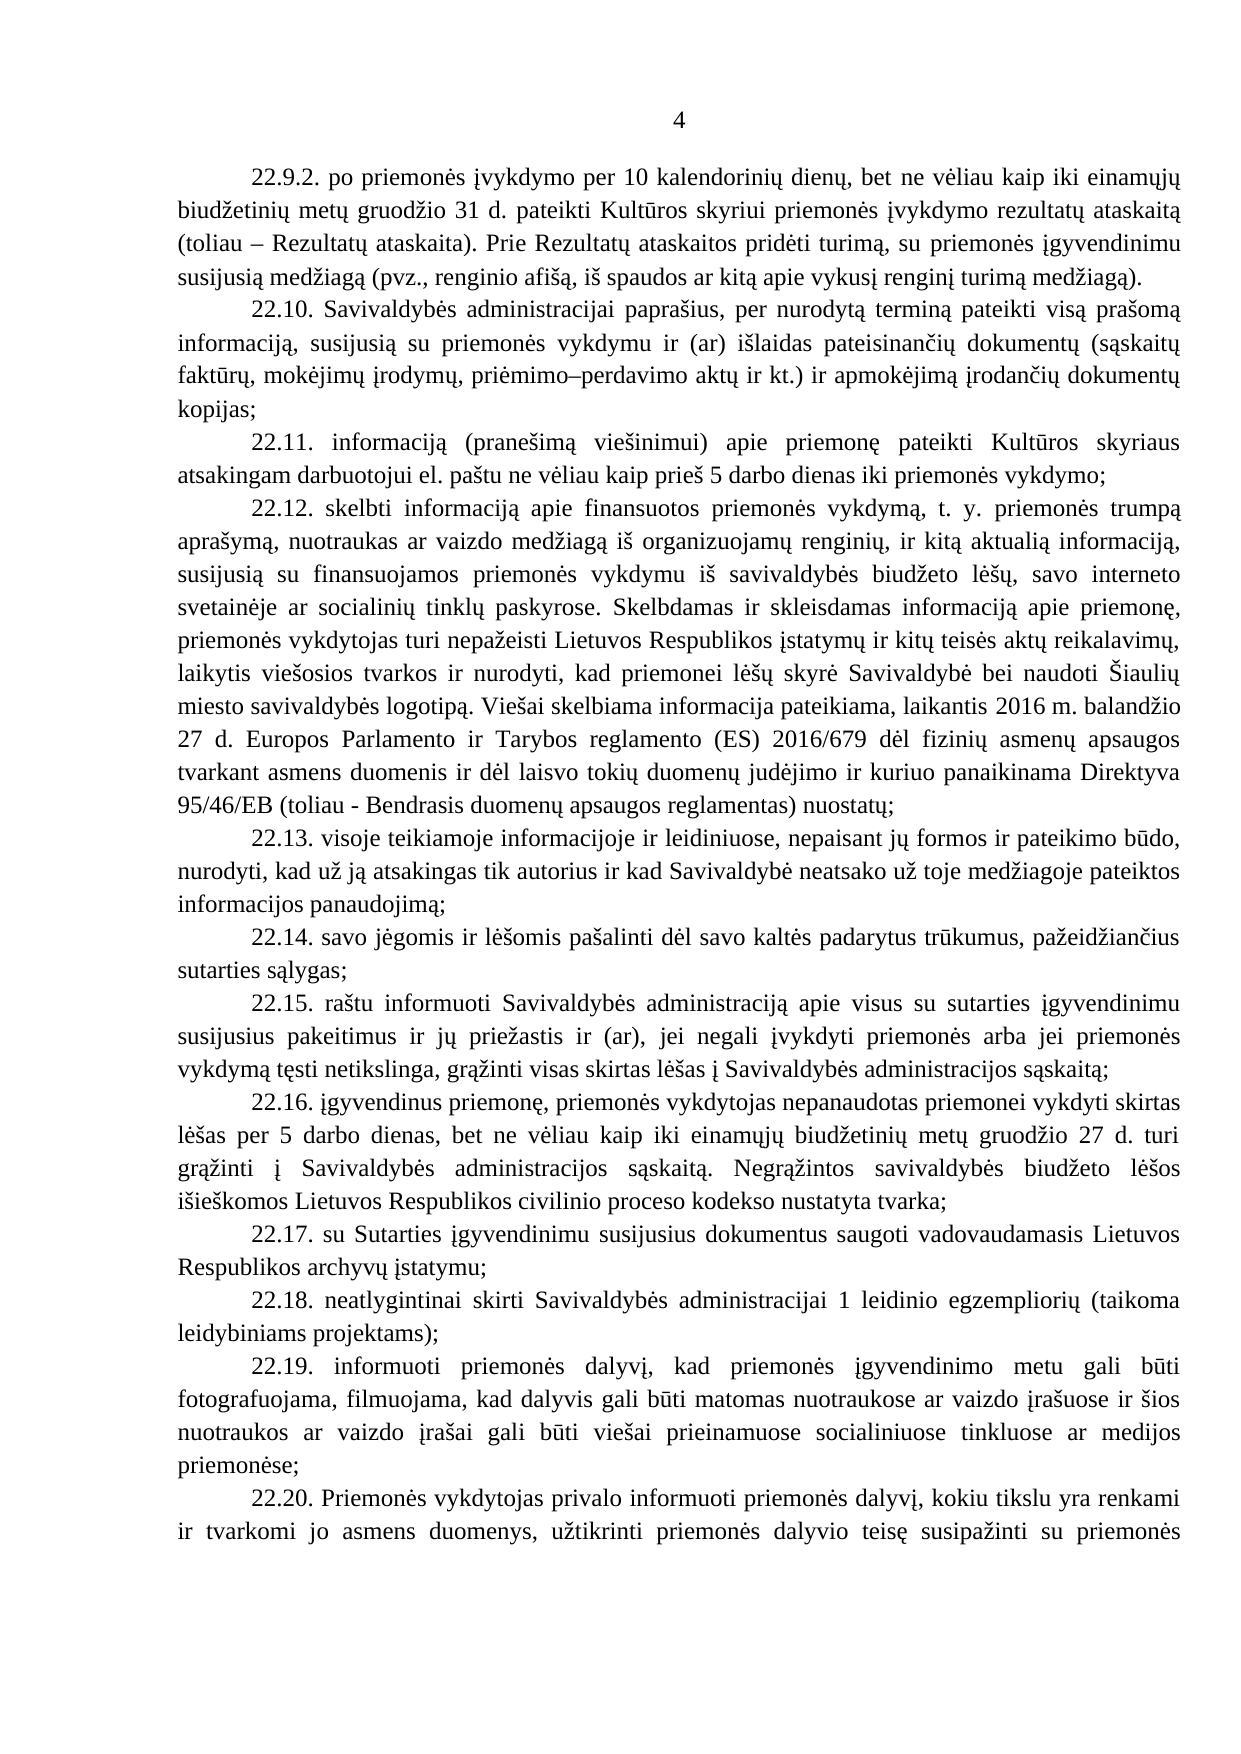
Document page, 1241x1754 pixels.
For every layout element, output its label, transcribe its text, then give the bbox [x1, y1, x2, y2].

text 22.19. informuoti priemonės dalyvį, kad priemonės įgyvendinimo metu gali būti fotografuojama, filmuojama, kad dalyvis gali būti matomas nuotraukose ar vaizdo įrašuose ir šios nuotraukos ar vaizdo įrašai gali būti viešai prieinamuose socialiniuose tinkluose ar medijos priemonėse; [177, 1351, 1181, 1479]
text 22.12. skelbti informaciją apie finansuotos priemonės vykdymą, t. y. priemonės trumpą aprašymą, nuotraukas ar vaizdo medžiagą iš organizuojamų renginių, ir kitą aktualią informaciją, susijusią su finansuojamos priemonės vykdymu iš savivaldybės biudžeto lėšų, savo interneto svetainėje ar socialinių tinklų paskyrose. Skelbdamas ir skleisdamas informaciją apie priemonę, priemonės vykdytojas turi nepažeisti Lietuvos Respublikos įstatymų ir kitų teisės aktų reikalavimų, laikytis viešosios tvarkos ir nurodyti, kad priemonei lėšų skyrė Savivaldybė bei naudoti Šiaulių miesto savivaldybės logotipą. Viešai skelbiama informacija pateikiama, laikantis 2016 m. balandžio 27 d. Europos Parlamento ir Tarybos reglamento (ES) 2016/679 dėl fizinių asmenų apsaugos tvarkant asmens duomenis ir dėl laisvo tokių duomenų judėjimo ir kuriuo panaikinama Direktyva 95/46/EB (toliau - Bendrasis duomenų apsaugos reglamentas) nuostatų; [177, 493, 1181, 819]
text 22.20. Priemonės vykdytojas privalo informuoti priemonės dalyvį, kokiu tikslu yra renkami ir tvarkomi jo asmens duomenys, užtikrinti priemonės dalyvio teisę susipažinti su priemonės [177, 1483, 1181, 1545]
text 22.15. raštu informuoti Savivaldybės administraciją apie visus su sutarties įgyvendinimu susijusius pakeitimus ir jų priežastis ir (ar), jei negali įvykdyti priemonės arba jei priemonės vykdymą tęsti netikslinga, grąžinti visas skirtas lėšas į Savivaldybės administracijos sąskaitą; [177, 988, 1181, 1083]
text 22.16. įgyvendinus priemonę, priemonės vykdytojas nepanaudotas priemonei vykdyti skirtas lėšas per 5 darbo dienas, bet ne vėliau kaip iki einamųjų biudžetinių metų gruodžio 27 d. turi grąžinti į Savivaldybės administracijos sąskaitą. Negrąžintos savivaldybės biudžeto lėšos išieškomos Lietuvos Respublikos civilinio proceso kodekso nustatyta tvarka; [177, 1087, 1181, 1215]
text 22.13. visoje teikiamoje informacijoje ir leidiniuose, nepaisant jų formos ir pateikimo būdo, nurodyti, kad už ją atsakingas tik autorius ir kad Savivaldybė neatsako už toje medžiagoje pateiktos informacijos panaudojimą; [177, 823, 1181, 918]
text 22.17. su Sutarties įgyvendinimu susijusius dokumentus saugoti vadovaudamasis Lietuvos Respublikos archyvų įstatymu; [177, 1219, 1181, 1281]
text 22.9.2. po priemonės įvykdymo per 10 kalendorinių dienų, bet ne vėliau kaip iki einamųjų biudžetinių metų gruodžio 31 d. pateikti Kultūros skyriui priemonės įvykdymo rezultatų ataskaitą (toliau – Rezultatų ataskaita). Prie Rezultatų ataskaitos pridėti turimą, su priemonės įgyvendinimu susijusią medžiagą (pvz., renginio afišą, iš spaudos ar kitą apie vykusį renginį turimą medžiagą). [177, 162, 1181, 290]
text 22.14. savo jėgomis ir lėšomis pašalinti dėl savo kaltės padarytus trūkumus, pažeidžiančius sutarties sąlygas; [177, 922, 1181, 984]
text 22.18. neatlygintinai skirti Savivaldybės administracijai 1 leidinio egzempliorių (taikoma leidybiniams projektams); [177, 1285, 1181, 1347]
text 22.11. informaciją (pranešimą viešinimui) apie priemonę pateikti Kultūros skyriaus atsakingam darbuotojui el. paštu ne vėliau kaip prieš 5 darbo dienas iki priemonės vykdymo; [177, 427, 1181, 488]
text 22.10. Savivaldybės administracijai paprašius, per nurodytą terminą pateikti visą prašomą informaciją, susijusią su priemonės vykdymu ir (ar) išlaidas pateisinančių dokumentų (sąskaitų faktūrų, mokėjimų įrodymų, priėmimo–perdavimo aktų ir kt.) ir apmokėjimą įrodančių dokumentų kopijas; [177, 294, 1181, 422]
